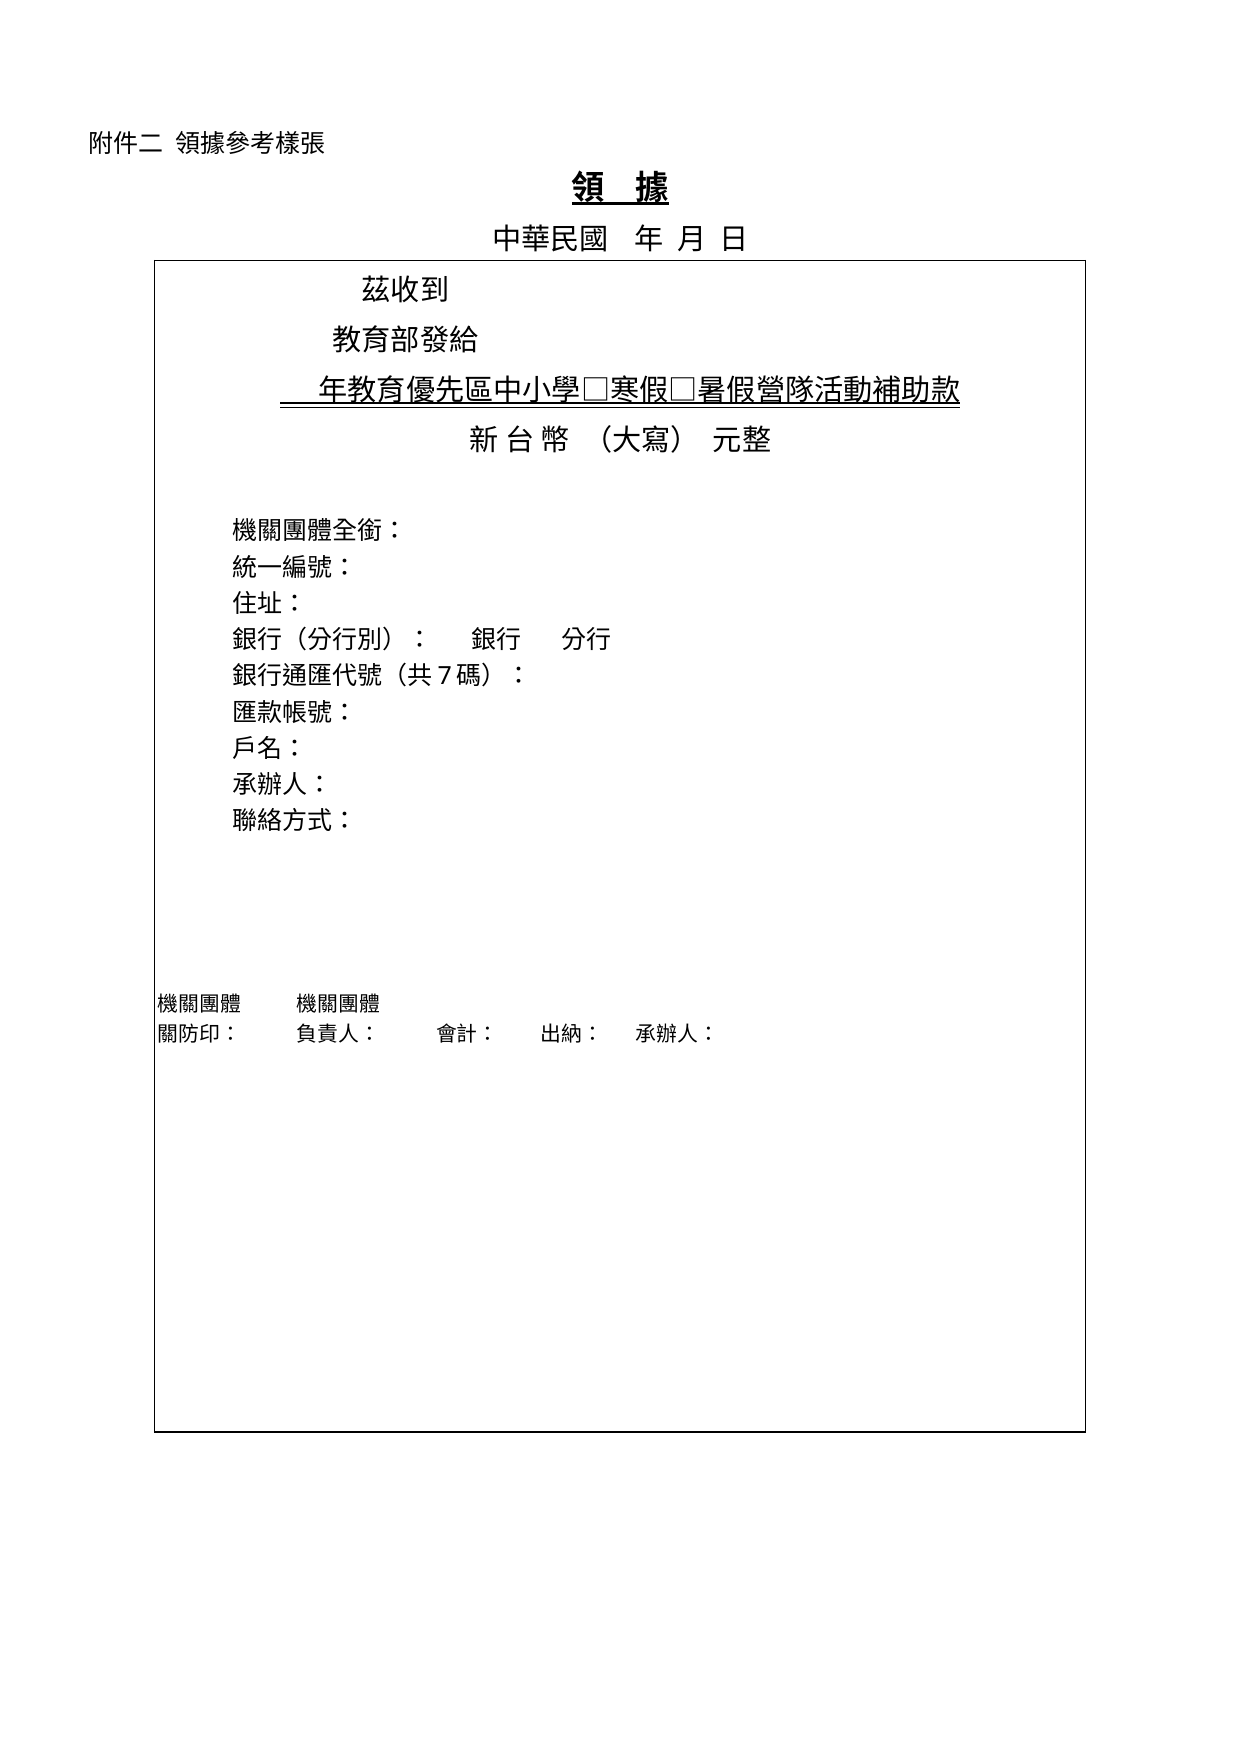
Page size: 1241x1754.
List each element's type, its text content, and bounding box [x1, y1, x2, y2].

text 附件二 領據參考樣張 [89, 118, 1152, 160]
table_header 茲收到 教育部發給 年教育優先區中小學□寒假□暑假營隊活動補助款 新 台 幣 （大寫） 元整 機關團體全銜： 統一編號： 住址： 銀行（分行別）： 銀行 分行 銀行通匯代號（共7碼）： 匯款帳號： 戶名： 承辦人： 聯絡方式： 機關團體 機關團體 關防印： 負責人： 會計： 出納： 承辦人： [155, 261, 1085, 1431]
text 領 據 [89, 160, 1152, 210]
text 中華民國 年 月 日 [89, 210, 1152, 260]
